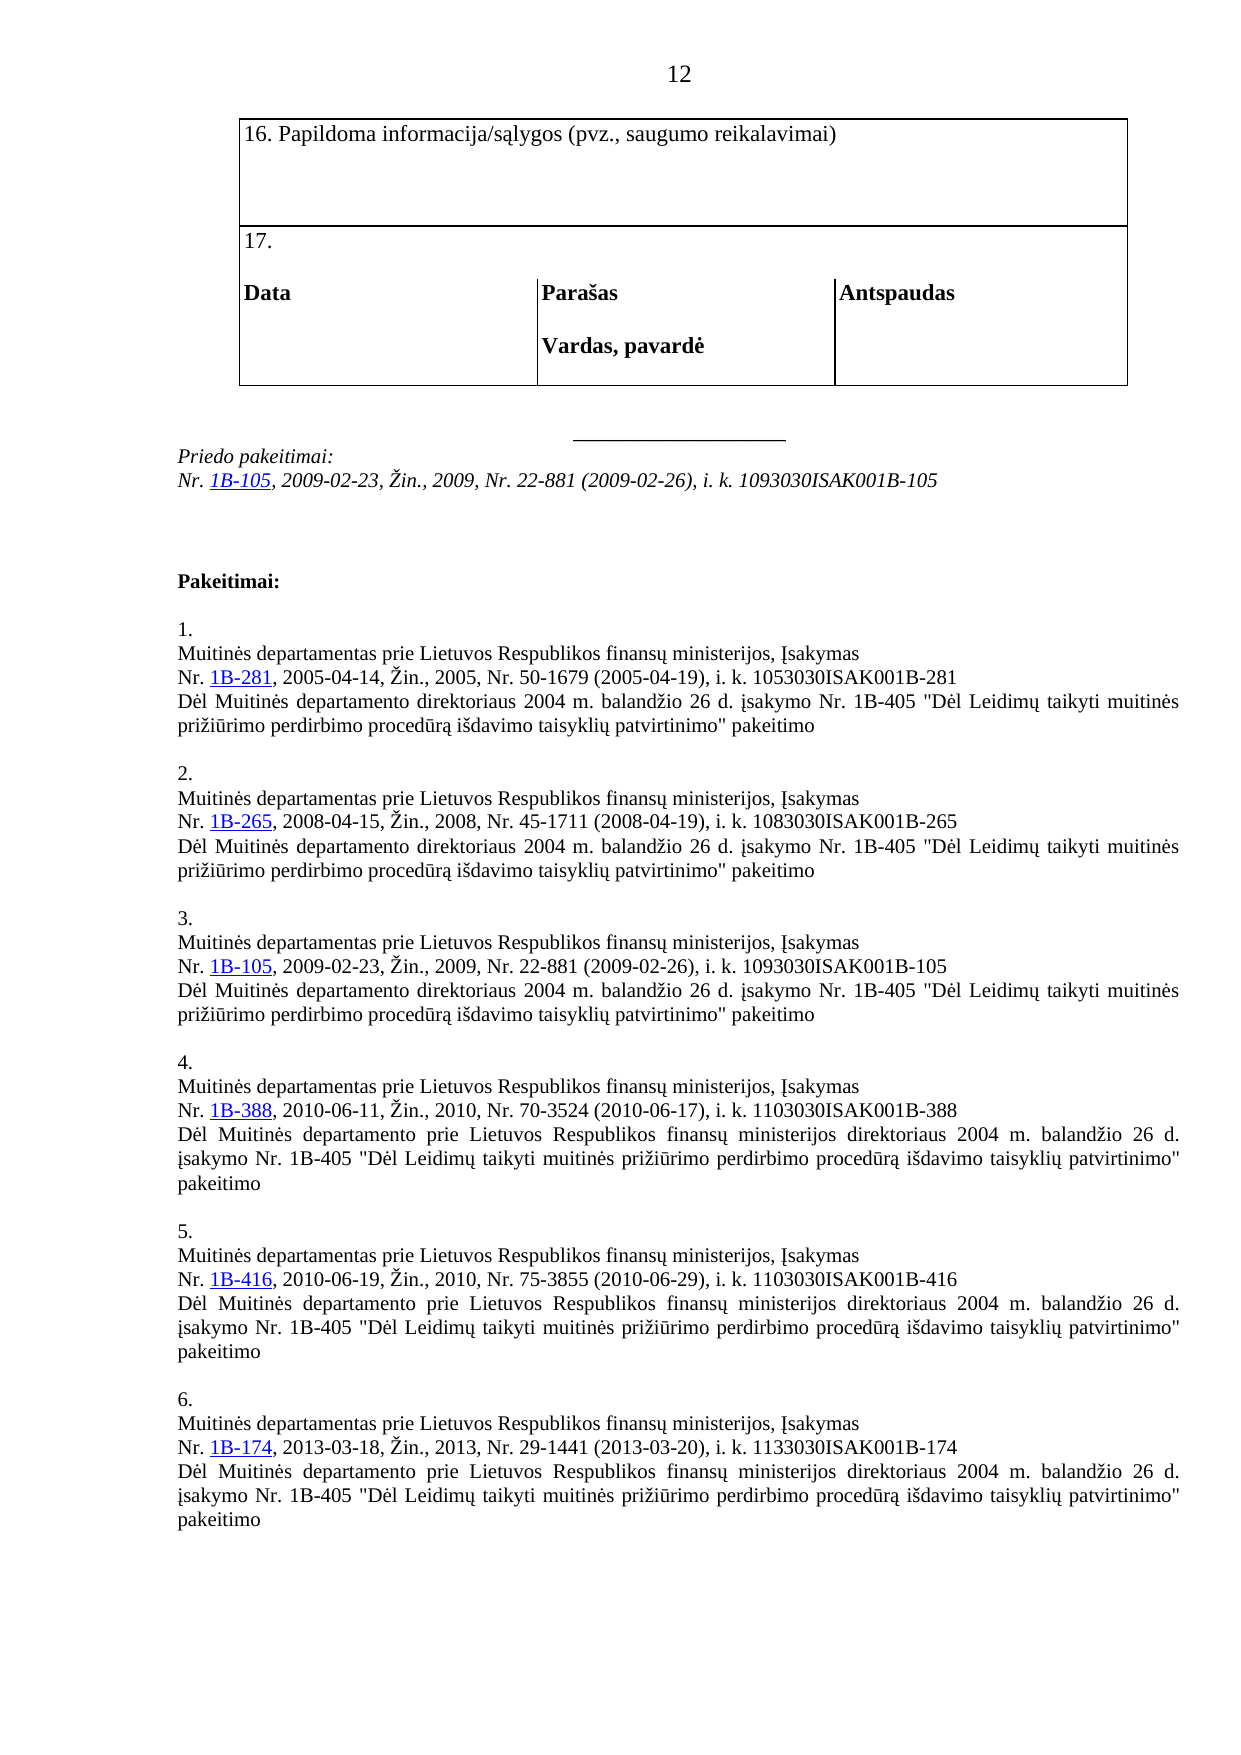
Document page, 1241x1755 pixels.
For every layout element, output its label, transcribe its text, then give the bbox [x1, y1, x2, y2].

text Priedo pakeitimai: [177, 444, 1181, 468]
text Nr. 1B-416, 2010-06-19, Žin., 2010, Nr. 75-3855 (2010-06-29), i. k. 1103030ISAK001B-416 [177, 1267, 1181, 1291]
text 3. [177, 906, 1181, 930]
text Muitinės departamentas prie Lietuvos Respublikos finansų ministerijos, Įsakymas [177, 1411, 1181, 1435]
text Nr. 1B-105, 2009-02-23, Žin., 2009, Nr. 22-881 (2009-02-26), i. k. 1093030ISAK001B-105 [177, 468, 1181, 492]
text Muitinės departamentas prie Lietuvos Respublikos finansų ministerijos, Įsakymas [177, 930, 1181, 954]
text 4. [177, 1050, 1181, 1074]
text Muitinės departamentas prie Lietuvos Respublikos finansų ministerijos, Įsakymas [177, 1243, 1181, 1267]
text Muitinės departamentas prie Lietuvos Respublikos finansų ministerijos, Įsakymas [177, 641, 1181, 665]
text Nr. 1B-281, 2005-04-14, Žin., 2005, Nr. 50-1679 (2005-04-19), i. k. 1053030ISAK001B-281 [177, 665, 1181, 689]
text Dėl Muitinės departamento direktoriaus 2004 m. balandžio 26 d. įsakymo Nr. 1B-405 "Dėl Leidimų taikyti muitinės prižiūrimo perdirbimo procedūrą išdavimo taisyklių patvirtinimo" pakeitimo [177, 833, 1181, 882]
table_cell [1128, 225, 1133, 279]
text Dėl Muitinės departamento direktoriaus 2004 m. balandžio 26 d. įsakymo Nr. 1B-405 "Dėl Leidimų taikyti muitinės prižiūrimo perdirbimo procedūrą išdavimo taisyklių patvirtinimo" pakeitimo [177, 689, 1181, 737]
table_cell [1128, 279, 1133, 385]
table_cell Data [240, 279, 537, 385]
table_cell [181, 279, 239, 385]
text Dėl Muitinės departamento prie Lietuvos Respublikos finansų ministerijos direktoriaus 2004 m. balandžio 26 d. įsakymo Nr. 1B-405 "Dėl Leidimų taikyti muitinės prižiūrimo perdirbimo procedūrą išdavimo taisyklių patvirtinimo" pakeitimo [177, 1122, 1181, 1194]
table_cell Antspaudas [836, 279, 1127, 385]
table_cell Parašas Vardas, pavardė [538, 279, 834, 385]
text Dėl Muitinės departamento direktoriaus 2004 m. balandžio 26 d. įsakymo Nr. 1B-405 "Dėl Leidimų taikyti muitinės prižiūrimo perdirbimo procedūrą išdavimo taisyklių patvirtinimo" pakeitimo [177, 978, 1181, 1026]
text Nr. 1B-174, 2013-03-18, Žin., 2013, Nr. 29-1441 (2013-03-20), i. k. 1133030ISAK001B-174 [177, 1435, 1181, 1459]
text Nr. 1B-265, 2008-04-15, Žin., 2008, Nr. 45-1711 (2008-04-19), i. k. 1083030ISAK001B-265 [177, 809, 1181, 833]
text Pakeitimai: [177, 569, 1181, 593]
text Dėl Muitinės departamento prie Lietuvos Respublikos finansų ministerijos direktoriaus 2004 m. balandžio 26 d. įsakymo Nr. 1B-405 "Dėl Leidimų taikyti muitinės prižiūrimo perdirbimo procedūrą išdavimo taisyklių patvirtinimo" pakeitimo [177, 1459, 1181, 1531]
table_cell [181, 225, 239, 279]
text 6. [177, 1387, 1181, 1411]
text Nr. 1B-105, 2009-02-23, Žin., 2009, Nr. 22-881 (2009-02-26), i. k. 1093030ISAK001B-105 [177, 954, 1181, 978]
text Dėl Muitinės departamento prie Lietuvos Respublikos finansų ministerijos direktoriaus 2004 m. balandžio 26 d. įsakymo Nr. 1B-405 "Dėl Leidimų taikyti muitinės prižiūrimo perdirbimo procedūrą išdavimo taisyklių patvirtinimo" pakeitimo [177, 1291, 1181, 1363]
text 1. [177, 617, 1181, 641]
table_cell [181, 118, 239, 225]
text 5. [177, 1218, 1181, 1243]
table_cell 17. [240, 227, 1127, 279]
text 2. [177, 761, 1181, 785]
text Nr. 1B-388, 2010-06-11, Žin., 2010, Nr. 70-3524 (2010-06-17), i. k. 1103030ISAK001B-388 [177, 1098, 1181, 1122]
table_cell [1128, 118, 1133, 225]
table_cell 16. Papildoma informacija/sąlygos (pvz., saugumo reikalavimai) [240, 120, 1127, 225]
text _________________ [177, 415, 1181, 444]
text Muitinės departamentas prie Lietuvos Respublikos finansų ministerijos, Įsakymas [177, 1074, 1181, 1098]
text Muitinės departamentas prie Lietuvos Respublikos finansų ministerijos, Įsakymas [177, 785, 1181, 809]
